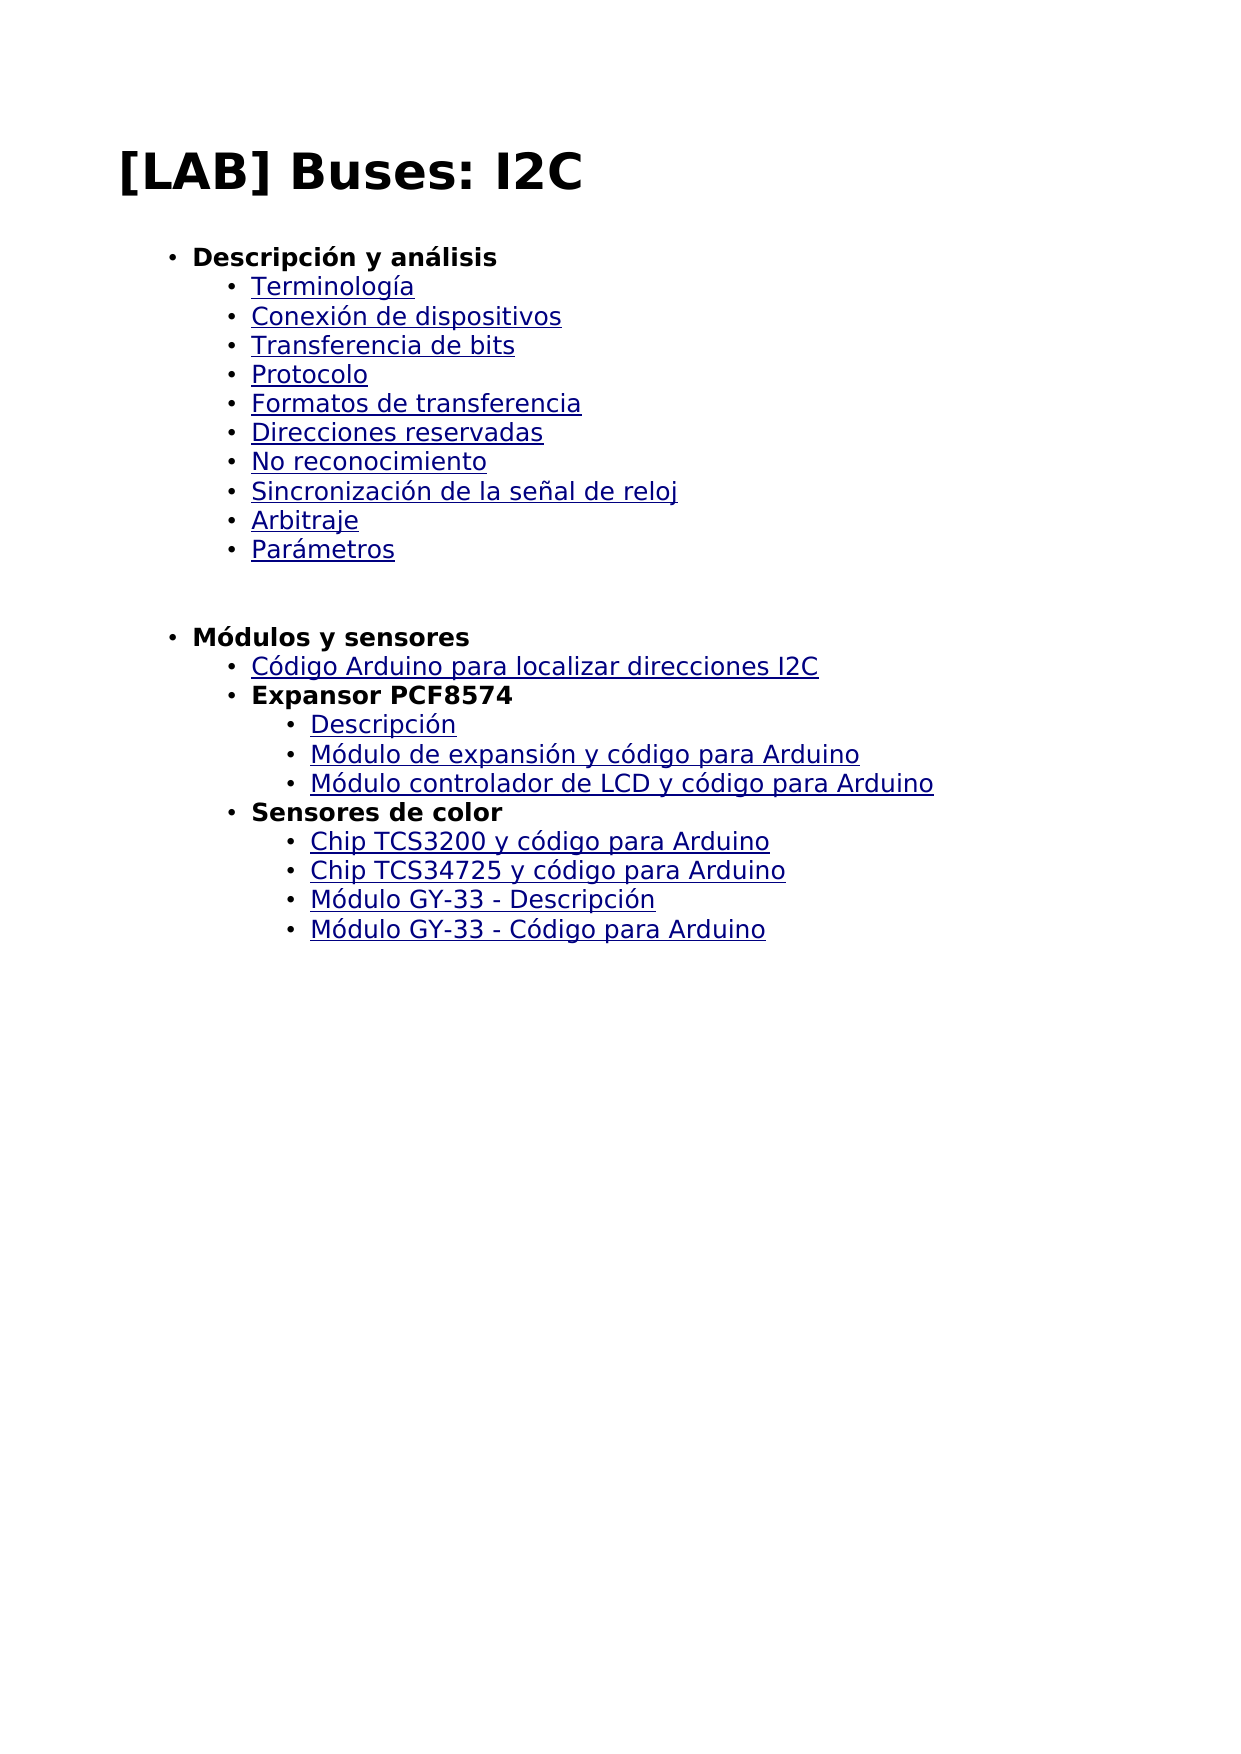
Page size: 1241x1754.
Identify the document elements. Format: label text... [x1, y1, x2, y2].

subtitle [LAB] Buses: I2C [118, 143, 1122, 201]
list Expansor PCF8574 [236, 681, 1122, 711]
list Protocolo [236, 360, 1122, 389]
list Arbitraje [236, 506, 1122, 535]
list Chip TCS34725 y código para Arduino [295, 856, 1122, 886]
list Transferencia de bits [236, 331, 1122, 360]
list Formatos de transferencia [236, 389, 1122, 418]
list Módulo GY-33 - Código para Arduino [295, 915, 1122, 944]
list Terminología [236, 272, 1122, 302]
list No reconocimiento [236, 447, 1122, 477]
list Direcciones reservadas [236, 418, 1122, 447]
list Parámetros [236, 535, 1122, 564]
list Sincronización de la señal de reloj [236, 477, 1122, 506]
list Módulos y sensores [177, 623, 1122, 652]
list Descripción y análisis [177, 243, 1122, 272]
list Chip TCS3200 y código para Arduino [295, 827, 1122, 856]
list Módulo GY-33 - Descripción [295, 886, 1122, 915]
list Módulo controlador de LCD y código para Arduino [295, 769, 1122, 798]
list Conexión de dispositivos [236, 302, 1122, 331]
list Módulo de expansión y código para Arduino [295, 740, 1122, 769]
list Código Arduino para localizar direcciones I2C [236, 652, 1122, 681]
list Descripción [295, 711, 1122, 740]
list Sensores de color [236, 798, 1122, 827]
